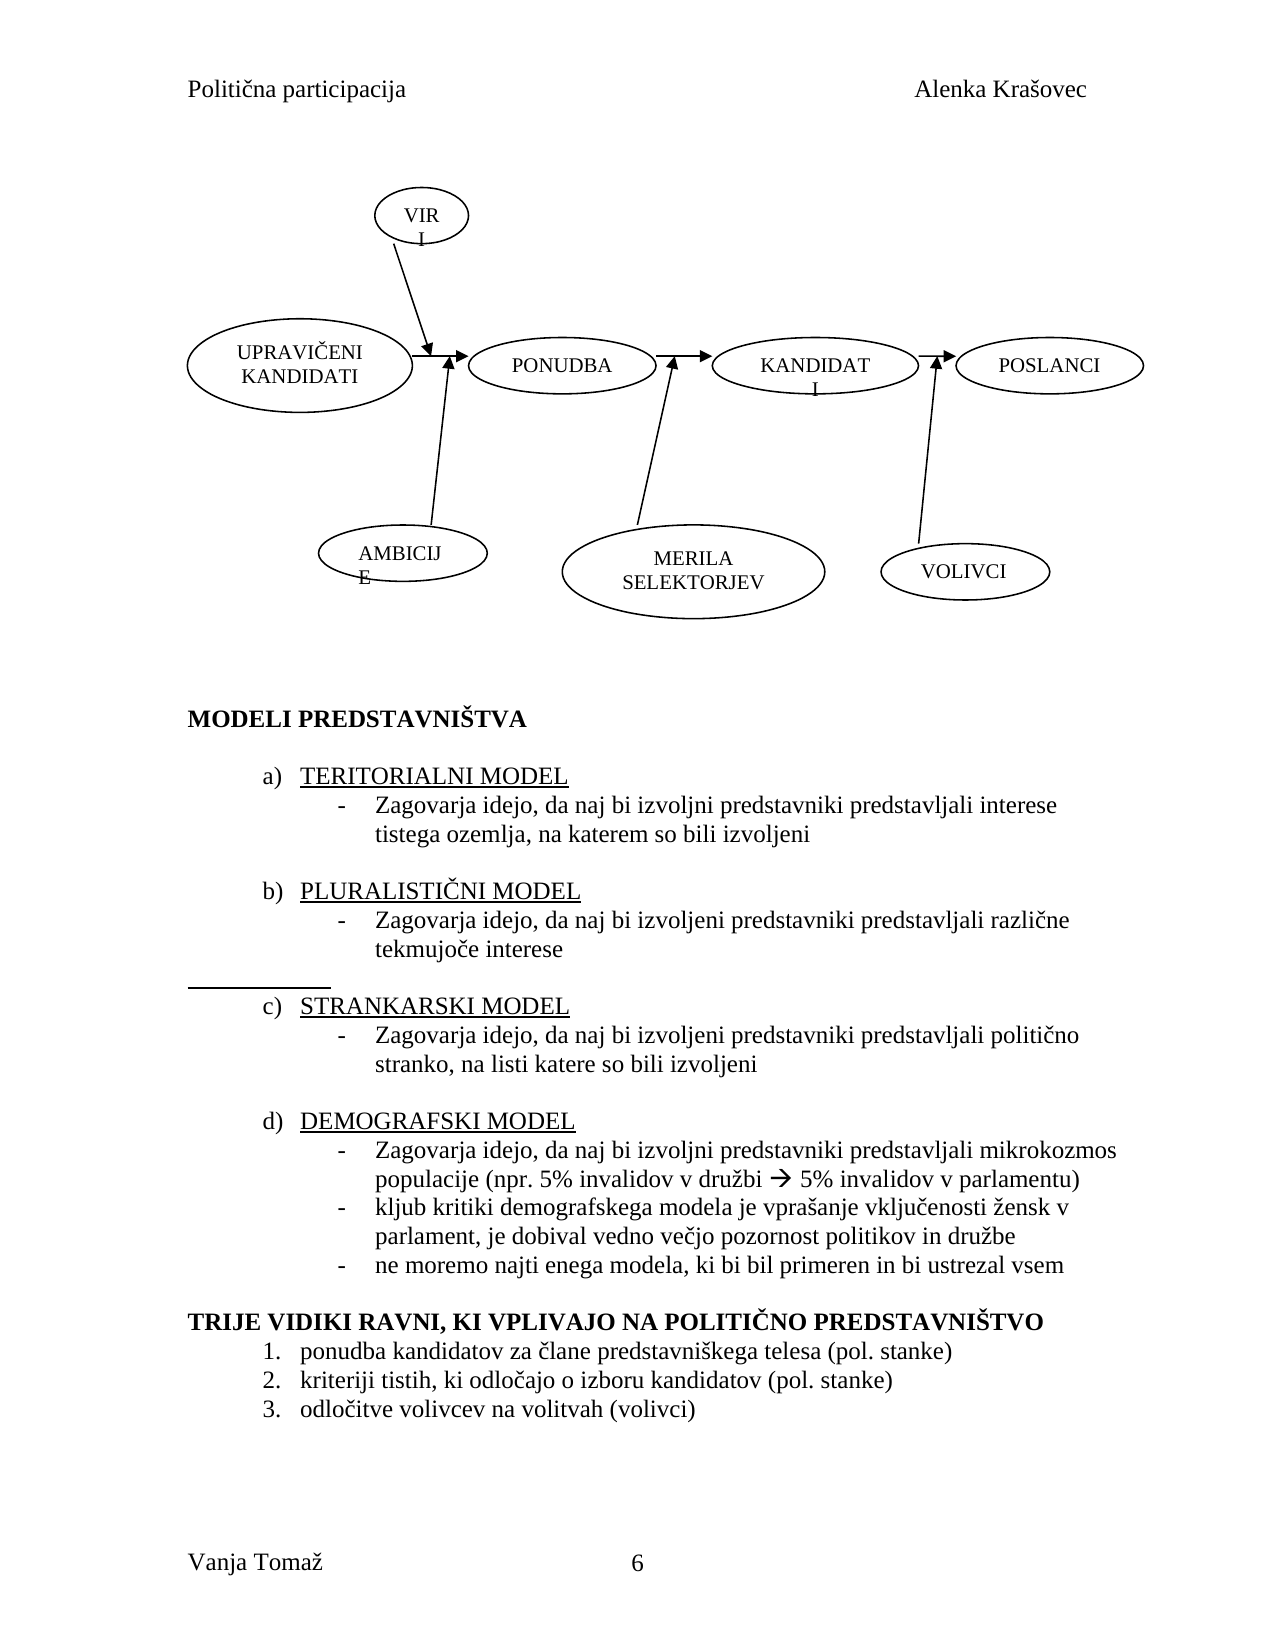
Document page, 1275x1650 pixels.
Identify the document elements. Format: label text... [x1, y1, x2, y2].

list kriteriji tistih, ki odločajo o izboru kandidatov (pol. stanke) [262, 1365, 1125, 1394]
list Zagovarja idejo, da naj bi izvoljeni predstavniki predstavljali različne [337, 905, 1125, 934]
list Zagovarja idejo, da naj bi izvoljni predstavniki predstavljali interese tistega ozemlja, na katerem so bili izvoljeni [337, 790, 1125, 847]
text tekmujoče interese [337, 934, 1125, 962]
list TERITORIALNI MODEL [262, 761, 1125, 790]
text populacije (npr. 5% invalidov v družbi  5% invalidov v parlamentu) [375, 1164, 1125, 1192]
text MODELI PREDSTAVNIŠTVA [187, 704, 1125, 732]
text TRIJE VIDIKI RAVNI, KI VPLIVAJO NA POLITIČNO PREDSTAVNIŠTVO [187, 1307, 1125, 1336]
list DEMOGRAFSKI MODEL [262, 1106, 1125, 1135]
list STRANKARSKI MODEL [262, 991, 1125, 1020]
list Zagovarja idejo, da naj bi izvoljni predstavniki predstavljali mikrokozmos [337, 1135, 1125, 1164]
list Zagovarja idejo, da naj bi izvoljeni predstavniki predstavljali politično [337, 1020, 1125, 1049]
list odločitve volivcev na volitvah (volivci) [262, 1394, 1125, 1422]
list kljub kritiki demografskega modela je vprašanje vključenosti žensk v parlament, je dobival vedno večjo pozornost politikov in družbe [337, 1192, 1125, 1250]
list ponudba kandidatov za člane predstavniškega telesa (pol. stanke) [262, 1336, 1125, 1365]
text stranko, na listi katere so bili izvoljeni [337, 1049, 1125, 1077]
list PLURALISTIČNI MODEL [262, 876, 1125, 905]
list ne moremo najti enega modela, ki bi bil primeren in bi ustrezal vsem [337, 1250, 1125, 1279]
